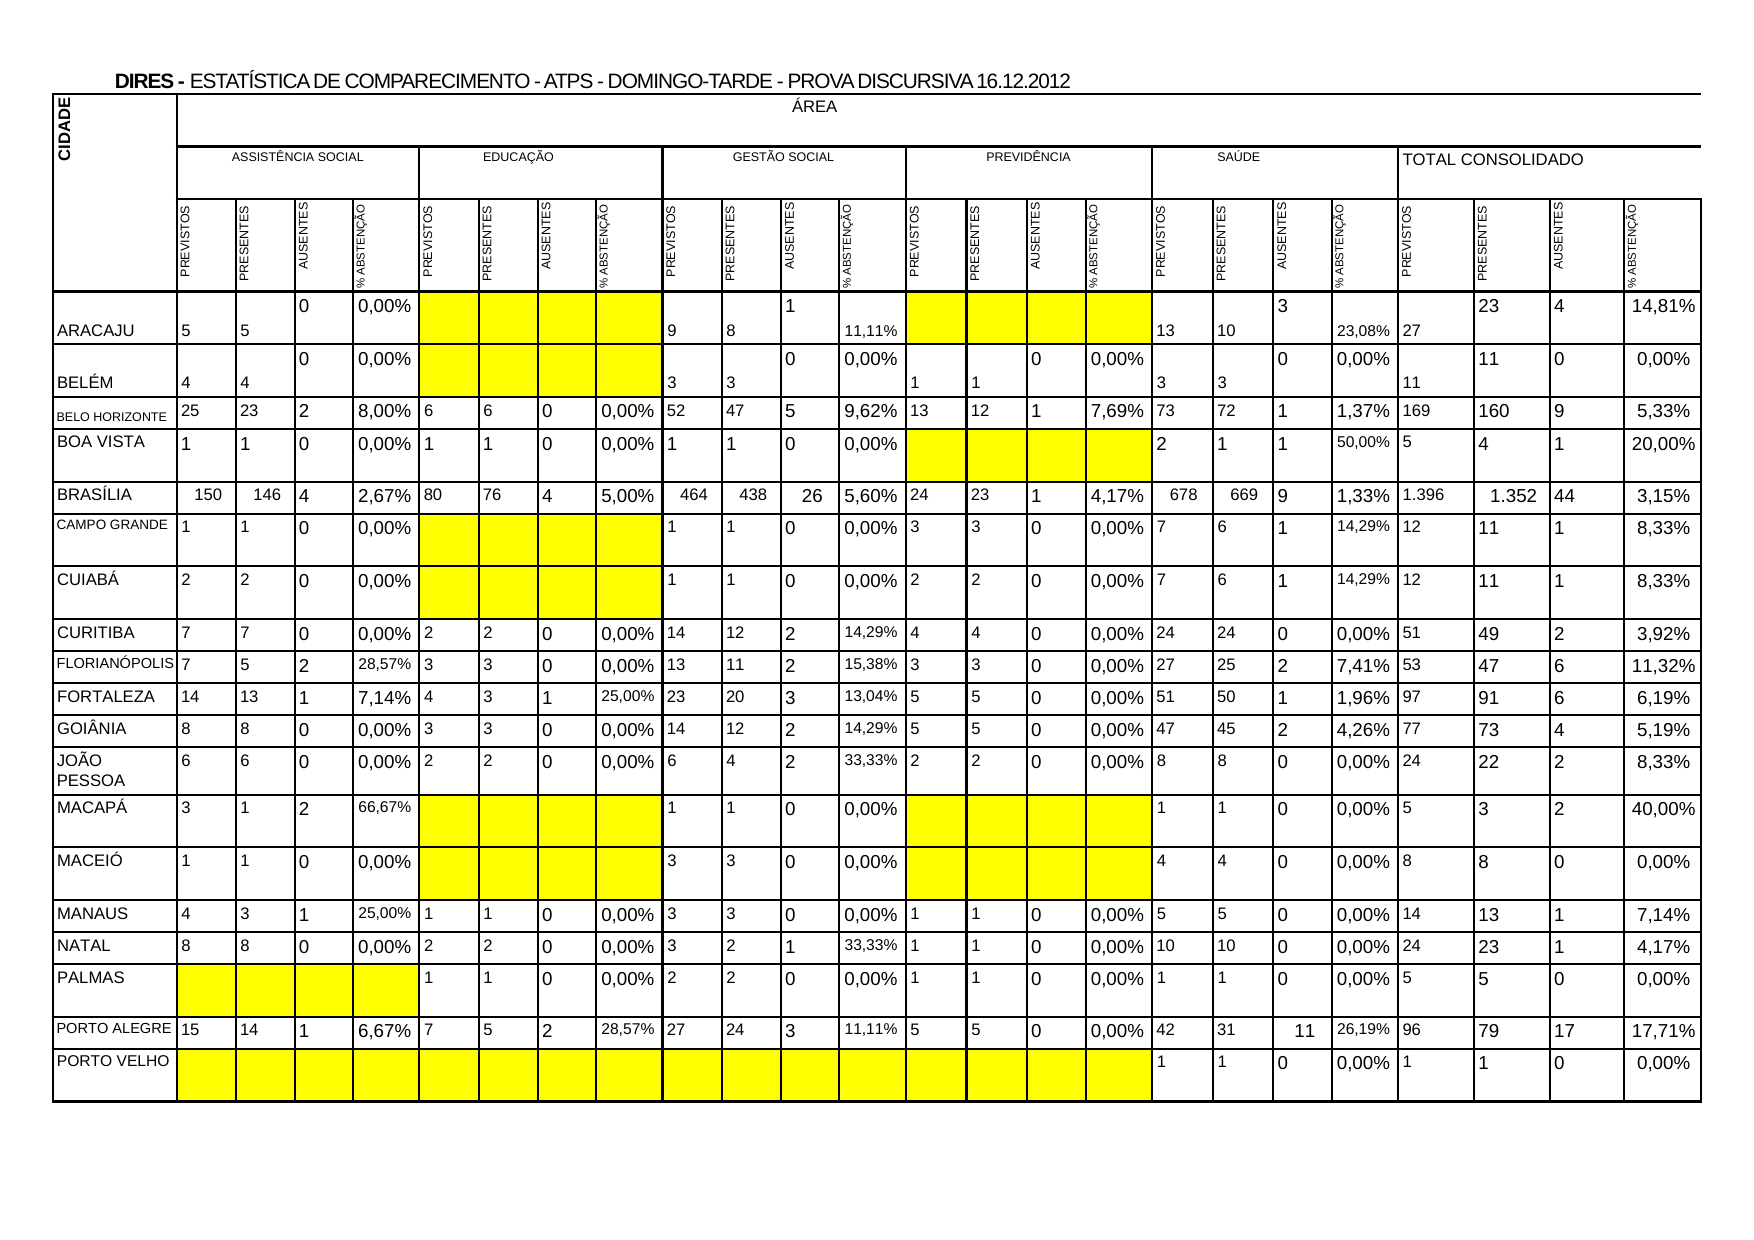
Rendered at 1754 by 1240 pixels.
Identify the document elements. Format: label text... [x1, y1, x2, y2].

table_cell 25 [178, 398, 235, 428]
table_cell 1 [237, 796, 294, 846]
table_cell [420, 796, 478, 846]
table_header [1086, 95, 1332, 145]
table_cell 3 [420, 652, 478, 682]
table_cell 14 [237, 1018, 294, 1048]
table_cell [1086, 148, 1151, 198]
table_cell 14,29% [840, 716, 905, 746]
table_cell 0 [1551, 848, 1623, 899]
table_cell 0,00% [1087, 748, 1151, 793]
table_cell 12 [723, 716, 780, 746]
table_cell 0 [1028, 1018, 1085, 1048]
table_cell 2 [782, 716, 838, 746]
table_cell [420, 567, 478, 618]
table_cell 6 [178, 748, 235, 793]
table_cell [1274, 200, 1331, 290]
table_cell 51 [1399, 620, 1473, 650]
table_cell 23 [1475, 293, 1549, 343]
table_header [479, 95, 596, 145]
table_cell 1,96% [1333, 684, 1397, 714]
table_cell 8 [1153, 748, 1212, 793]
table_cell 0,00% [1333, 748, 1397, 793]
table_cell [597, 796, 661, 846]
table_cell 3 [907, 652, 965, 682]
table_cell 1 [1551, 567, 1623, 618]
table_cell 0,00% [840, 901, 905, 931]
table_cell [539, 345, 595, 396]
table_cell ARACAJU [54, 293, 176, 343]
table_cell 40,00% [1625, 796, 1700, 846]
table_cell 1 [1274, 398, 1331, 428]
table_cell [480, 345, 537, 396]
table_cell 1 [782, 933, 838, 963]
table_cell 0 [296, 933, 352, 963]
table_cell 0 [539, 748, 595, 793]
table_cell [539, 1050, 595, 1100]
table_cell FORTALEZA [54, 684, 176, 714]
table_cell 1 [296, 684, 352, 714]
table_cell PORTO ALEGRE [54, 1018, 176, 1048]
table_cell 1 [1551, 430, 1623, 481]
table_cell [1087, 848, 1151, 899]
table_cell 7,41% [1333, 652, 1397, 682]
table_cell 1 [723, 567, 780, 618]
table_cell 1 [1399, 1050, 1473, 1100]
table_cell 13 [237, 684, 294, 714]
table_cell 13 [1475, 901, 1549, 931]
table_cell [1028, 293, 1085, 343]
table_cell [597, 345, 661, 396]
table_cell 2 [782, 748, 838, 793]
table_cell 1 [178, 848, 235, 899]
table_cell 3 [782, 1018, 838, 1048]
table_cell [539, 293, 595, 343]
table_cell 5 [968, 1018, 1026, 1048]
table_cell 1 [723, 430, 780, 481]
table_cell 5 [1399, 430, 1473, 481]
table_cell 2 [237, 567, 294, 618]
table_cell 5,33% [1625, 398, 1700, 428]
table_header [1332, 95, 1398, 145]
table_cell 3 [178, 796, 235, 846]
table_cell 0 [1028, 748, 1085, 793]
table_cell 3 [664, 933, 721, 963]
table_cell 8,33% [1625, 567, 1700, 618]
table_cell 24 [1399, 748, 1473, 793]
table_cell 13 [907, 398, 965, 428]
table_cell 0,00% [597, 933, 661, 963]
table_cell 0,00% [840, 430, 905, 481]
table_cell 0,00% [354, 515, 418, 565]
table_cell 7 [1153, 567, 1212, 618]
table_cell 6,19% [1625, 684, 1700, 714]
table_cell 6,67% [354, 1018, 418, 1048]
table_cell 1 [1551, 901, 1623, 931]
table_cell 1 [968, 965, 1026, 1016]
table_cell 3 [723, 345, 780, 396]
table_cell 51 [1153, 684, 1212, 714]
table_cell 0,00% [840, 965, 905, 1016]
table_cell [296, 1050, 352, 1100]
table_cell 73 [1475, 716, 1549, 746]
table_cell 0 [1028, 567, 1085, 618]
table_cell 0 [782, 848, 838, 899]
table_cell 33,33% [840, 748, 905, 793]
table_cell 5 [1399, 796, 1473, 846]
table_cell 0 [1551, 1050, 1623, 1100]
table_cell 0,00% [1625, 965, 1700, 1016]
table_cell NATAL [54, 933, 176, 963]
table_cell 2 [296, 398, 352, 428]
table_cell 0 [1028, 716, 1085, 746]
table_cell 5 [968, 716, 1026, 746]
table_cell 0,00% [1087, 567, 1151, 618]
table_cell [1028, 430, 1085, 481]
table_cell [907, 200, 965, 290]
table_cell 1 [907, 901, 965, 931]
table_cell 52 [664, 398, 721, 428]
table_cell [237, 1050, 294, 1100]
table_cell 6 [480, 398, 537, 428]
table_cell 6 [1214, 567, 1272, 618]
table_cell MACAPÁ [54, 796, 176, 846]
table_cell [296, 200, 352, 290]
table_cell 12 [1399, 567, 1473, 618]
table_cell [664, 200, 721, 290]
table_cell 0,00% [840, 567, 905, 618]
table_cell 0,00% [1087, 652, 1151, 682]
table_cell 678 [1153, 483, 1212, 512]
table_cell 11,11% [840, 293, 905, 343]
table_cell PORTO VELHO [54, 1050, 176, 1100]
table_cell 0,00% [1625, 1050, 1700, 1100]
table_cell 146 [237, 483, 294, 512]
table_cell 3 [1475, 796, 1549, 846]
table_cell 23 [664, 684, 721, 714]
table_cell 1 [723, 515, 780, 565]
table_cell 0 [1028, 965, 1085, 1016]
table_cell 15,38% [840, 652, 905, 682]
table_cell 24 [1153, 620, 1212, 650]
table_cell 0,00% [1625, 345, 1700, 396]
table_cell 1 [296, 1018, 352, 1048]
table_header [236, 95, 419, 145]
table_cell 10 [1214, 933, 1272, 963]
table_cell 0,00% [354, 848, 418, 899]
table_cell [1475, 200, 1549, 290]
table_cell 3 [782, 684, 838, 714]
table_cell 3 [907, 515, 965, 565]
table_header [419, 95, 478, 145]
table_cell 0,00% [1087, 345, 1151, 396]
table_cell 10 [1153, 933, 1212, 963]
table_cell 0,00% [354, 716, 418, 746]
table_cell 1 [1214, 965, 1272, 1016]
table_cell 7,69% [1087, 398, 1151, 428]
table_cell 0,00% [1333, 796, 1397, 846]
table_cell 5 [237, 652, 294, 682]
table_cell [354, 965, 418, 1016]
table_cell 1,33% [1333, 483, 1397, 512]
table_cell 1 [1153, 1050, 1212, 1100]
table_cell 20 [723, 684, 780, 714]
table_cell 1 [907, 933, 965, 963]
table_cell [420, 515, 478, 565]
table_cell 2 [723, 933, 780, 963]
table_cell 8,33% [1625, 748, 1700, 793]
table_cell 0 [539, 620, 595, 650]
table_cell 464 [664, 483, 721, 512]
table_cell 0 [296, 345, 352, 396]
table_cell 25,00% [354, 901, 418, 931]
table_cell 0 [1028, 933, 1085, 963]
table_cell [1028, 796, 1085, 846]
table_cell BRASÍLIA [54, 483, 176, 512]
table_header ÁREA [722, 95, 1086, 145]
table_cell 2,67% [354, 483, 418, 512]
table_cell [480, 293, 537, 343]
table_cell 0,00% [840, 796, 905, 846]
table_cell 8 [1475, 848, 1549, 899]
table_cell [178, 148, 236, 198]
table_cell [237, 965, 294, 1016]
table_cell 2 [178, 567, 235, 618]
table_cell 0,00% [354, 430, 418, 481]
table_cell [840, 1050, 905, 1100]
table_cell 0 [1274, 965, 1331, 1016]
table_cell 11 [723, 652, 780, 682]
table_cell 3 [1214, 345, 1272, 396]
table_cell 8,00% [354, 398, 418, 428]
table_cell 7 [420, 1018, 478, 1048]
table_cell [539, 515, 595, 565]
table_cell 97 [1399, 684, 1473, 714]
table_cell 3 [968, 652, 1026, 682]
table_cell 1 [968, 345, 1026, 396]
table_cell 0,00% [1087, 620, 1151, 650]
table_cell 0 [782, 901, 838, 931]
table_cell 8 [237, 716, 294, 746]
table_cell 160 [1475, 398, 1549, 428]
table_cell 2 [968, 748, 1026, 793]
table_cell 0 [296, 620, 352, 650]
table_cell 2 [480, 620, 537, 650]
table_cell 5 [907, 684, 965, 714]
table_cell 9 [664, 293, 721, 343]
table_cell 3 [420, 716, 478, 746]
table_cell CUIABÁ [54, 567, 176, 618]
table_cell [968, 200, 1026, 290]
table_cell 5 [907, 716, 965, 746]
table_cell [907, 1050, 965, 1100]
table_cell 3 [968, 515, 1026, 565]
table_cell 5 [237, 293, 294, 343]
table_cell [539, 567, 595, 618]
table_cell 12 [1399, 515, 1473, 565]
table_cell 14 [1399, 901, 1473, 931]
table_cell 0 [1274, 1050, 1331, 1100]
table_cell 2 [907, 748, 965, 793]
table_cell 4 [1153, 848, 1212, 899]
table_cell 3 [664, 848, 721, 899]
table_cell 6 [1551, 684, 1623, 714]
table_cell [596, 148, 661, 198]
table_cell 14,29% [840, 620, 905, 650]
table_cell 4 [1551, 716, 1623, 746]
table_cell 1,37% [1333, 398, 1397, 428]
table_cell 0 [539, 652, 595, 682]
table_cell 17 [1551, 1018, 1623, 1048]
table_cell 0 [1028, 684, 1085, 714]
table_cell 1 [664, 515, 721, 565]
table_cell 80 [420, 483, 478, 512]
table_cell 11,32% [1625, 652, 1700, 682]
table_cell 8 [1214, 748, 1272, 793]
table_cell 4 [1214, 848, 1272, 899]
table_cell 1 [539, 684, 595, 714]
table_cell 1.352 [1475, 483, 1549, 512]
table_cell 47 [723, 398, 780, 428]
table_cell 12 [968, 398, 1026, 428]
table_cell 4,26% [1333, 716, 1397, 746]
table_cell 0,00% [597, 965, 661, 1016]
table_cell 0,00% [354, 748, 418, 793]
table_cell 1 [1153, 965, 1212, 1016]
table_cell 5 [178, 293, 235, 343]
table_cell [1214, 200, 1272, 290]
table_cell 53 [1399, 652, 1473, 682]
table_cell 6 [420, 398, 478, 428]
table_cell 3 [237, 901, 294, 931]
table_cell [597, 200, 661, 290]
table_cell 47 [1153, 716, 1212, 746]
table_cell [782, 200, 838, 290]
table_cell 4 [1475, 430, 1549, 481]
table_cell 0,00% [1087, 965, 1151, 1016]
table_cell [968, 1050, 1026, 1100]
table_cell 42 [1153, 1018, 1212, 1048]
table_cell 5 [1475, 965, 1549, 1016]
table_cell 5,60% [840, 483, 905, 512]
table_cell 49 [1475, 620, 1549, 650]
table_cell PALMAS [54, 965, 176, 1016]
table_cell [782, 1050, 838, 1100]
table_cell 7 [237, 620, 294, 650]
table_cell [1087, 200, 1151, 290]
table_cell 1 [1214, 430, 1272, 481]
table_cell 7,14% [1625, 901, 1700, 931]
table_cell 11 [1274, 1018, 1331, 1048]
table_cell 2 [723, 965, 780, 1016]
table_cell 2 [782, 620, 838, 650]
table_cell 4 [539, 483, 595, 512]
table_cell 47 [1475, 652, 1549, 682]
table_cell 0 [539, 716, 595, 746]
table_cell 14,81% [1625, 293, 1700, 343]
table_cell 0 [296, 293, 352, 343]
table_cell [480, 848, 537, 899]
table_cell 1 [1214, 1050, 1272, 1100]
table_cell [1551, 200, 1623, 290]
table_cell 0,00% [840, 515, 905, 565]
table_cell [420, 293, 478, 343]
table_cell 45 [1214, 716, 1272, 746]
table_cell 0 [539, 901, 595, 931]
table_cell [1028, 200, 1085, 290]
table_cell 0,00% [1087, 933, 1151, 963]
table_cell 0,00% [1087, 1018, 1151, 1048]
table_cell [1087, 796, 1151, 846]
table_cell [597, 848, 661, 899]
table_cell 1 [1551, 933, 1623, 963]
table_cell 1 [723, 796, 780, 846]
table_cell 0,00% [597, 398, 661, 428]
table_cell 0 [1274, 848, 1331, 899]
table_cell 8 [723, 293, 780, 343]
table_cell CAMPO GRANDE [54, 515, 176, 565]
table_cell 13 [664, 652, 721, 682]
table_cell 0 [782, 345, 838, 396]
table_cell 1 [237, 430, 294, 481]
table_cell 0,00% [354, 293, 418, 343]
table_cell 1 [420, 901, 478, 931]
table_cell 0 [1274, 933, 1331, 963]
table_cell 0 [782, 515, 838, 565]
table_cell 76 [480, 483, 537, 512]
table_cell 8 [178, 933, 235, 963]
table_cell 2 [480, 748, 537, 793]
table_cell MANAUS [54, 901, 176, 931]
table_cell 2 [539, 1018, 595, 1048]
table_cell 4 [178, 901, 235, 931]
table_cell [664, 1050, 721, 1100]
table_cell 31 [1214, 1018, 1272, 1048]
table_cell 17,71% [1625, 1018, 1700, 1048]
table_cell [907, 796, 965, 846]
table_cell 66,67% [354, 796, 418, 846]
table_cell [296, 965, 352, 1016]
table_cell 11 [1475, 515, 1549, 565]
table_cell GOIÂNIA [54, 716, 176, 746]
table_cell 24 [907, 483, 965, 512]
table_cell 3 [1274, 293, 1331, 343]
table_cell 8 [237, 933, 294, 963]
table_cell [539, 200, 595, 290]
table_cell 0,00% [597, 430, 661, 481]
table_cell 23 [1475, 933, 1549, 963]
table_cell 8 [1399, 848, 1473, 899]
table_cell 2 [1153, 430, 1212, 481]
table_cell 15 [178, 1018, 235, 1048]
table_cell [237, 200, 294, 290]
table_cell [480, 1050, 537, 1100]
table_cell 0 [782, 567, 838, 618]
table_cell 22 [1475, 748, 1549, 793]
table_cell 14 [664, 620, 721, 650]
table_cell 5 [1153, 901, 1212, 931]
table_cell 14,29% [1333, 515, 1397, 565]
table_cell 5 [968, 684, 1026, 714]
table_cell 1 [1274, 684, 1331, 714]
table_cell 0 [782, 430, 838, 481]
table_cell CURITIBA [54, 620, 176, 650]
table_cell MACEIÓ [54, 848, 176, 899]
table_cell 23,08% [1333, 293, 1397, 343]
table_cell 1 [1274, 430, 1331, 481]
table_cell 0 [539, 398, 595, 428]
table_cell 13 [1153, 293, 1212, 343]
table_cell [1333, 200, 1397, 290]
table_cell 5 [1214, 901, 1272, 931]
table_cell 7 [178, 620, 235, 650]
table_cell 26 [782, 483, 838, 512]
table_cell 12 [723, 620, 780, 650]
table_cell 2 [296, 796, 352, 846]
table_cell 91 [1475, 684, 1549, 714]
table_cell 5 [782, 398, 838, 428]
table_cell 0 [1274, 796, 1331, 846]
table_cell 0 [539, 430, 595, 481]
table_cell 1 [178, 430, 235, 481]
table_cell [480, 796, 537, 846]
table_cell 20,00% [1625, 430, 1700, 481]
table_cell [1332, 148, 1397, 198]
table_cell 438 [723, 483, 780, 512]
table_cell 2 [420, 748, 478, 793]
table_cell 0 [296, 716, 352, 746]
table_cell 0,00% [1625, 848, 1700, 899]
table_cell [1153, 200, 1212, 290]
table_cell 150 [178, 483, 235, 512]
table_cell 0 [1274, 748, 1331, 793]
table_cell PREVIDÊNCIA [907, 148, 1086, 198]
table_cell 11 [1399, 345, 1473, 396]
table_cell 1 [907, 345, 965, 396]
table_cell 0,00% [1087, 684, 1151, 714]
table_cell 6 [1214, 515, 1272, 565]
table_cell BOA VISTA [54, 430, 176, 481]
table_cell 2 [1274, 716, 1331, 746]
table_cell 14 [178, 684, 235, 714]
table_header [1398, 95, 1701, 145]
table_cell [1087, 1050, 1151, 1100]
table_cell 1 [420, 430, 478, 481]
table_cell 5 [907, 1018, 965, 1048]
table_cell 0,00% [1087, 716, 1151, 746]
table_cell FLORIANÓPOLIS [54, 652, 176, 682]
table_cell 27 [1399, 293, 1473, 343]
table_cell 0 [1274, 345, 1331, 396]
table_cell 3 [1153, 345, 1212, 396]
table_cell 1 [237, 848, 294, 899]
table_cell 1.396 [1399, 483, 1473, 512]
table_cell [723, 200, 780, 290]
table_cell 3 [664, 901, 721, 931]
table_cell 6 [664, 748, 721, 793]
table_cell 0 [1028, 345, 1085, 396]
table_cell [539, 796, 595, 846]
table_cell BELO HORIZONTE [54, 398, 176, 428]
table_cell 2 [1274, 652, 1331, 682]
table_cell BELÉM [54, 345, 176, 396]
table_cell 3,15% [1625, 483, 1700, 512]
table_cell [968, 293, 1026, 343]
table_cell [420, 848, 478, 899]
table_cell 28,57% [354, 652, 418, 682]
table_cell 0,00% [597, 716, 661, 746]
table_cell 33,33% [840, 933, 905, 963]
table_cell [420, 200, 478, 290]
table_cell 0 [296, 748, 352, 793]
table_cell 3 [480, 684, 537, 714]
table_cell 2 [782, 652, 838, 682]
table_cell [354, 1050, 418, 1100]
table_cell 1 [968, 933, 1026, 963]
table_cell 25,00% [597, 684, 661, 714]
table_cell 7,14% [354, 684, 418, 714]
table_cell 1 [480, 965, 537, 1016]
table_cell 0,00% [1333, 1050, 1397, 1100]
table_cell 73 [1153, 398, 1212, 428]
table_cell [178, 965, 235, 1016]
table_cell [597, 567, 661, 618]
table_cell 50,00% [1333, 430, 1397, 481]
table_cell 1 [178, 515, 235, 565]
table_cell 23 [968, 483, 1026, 512]
table_cell 4 [968, 620, 1026, 650]
table_cell 9,62% [840, 398, 905, 428]
table_cell 0,00% [597, 620, 661, 650]
table_cell 96 [1399, 1018, 1473, 1048]
table_cell 24 [1399, 933, 1473, 963]
table_cell 2 [296, 652, 352, 682]
table_cell 0,00% [354, 567, 418, 618]
table_cell [597, 293, 661, 343]
table_cell TOTAL CONSOLIDADO [1399, 148, 1701, 198]
table_cell GESTÃO SOCIAL [722, 148, 905, 198]
table_cell 25 [1214, 652, 1272, 682]
table_cell 9 [1551, 398, 1623, 428]
table_cell 77 [1399, 716, 1473, 746]
table_cell 4 [907, 620, 965, 650]
table_cell [420, 148, 478, 198]
table_cell 0,00% [354, 345, 418, 396]
table_cell [1028, 848, 1085, 899]
table_cell 0,00% [597, 901, 661, 931]
table_cell 0 [1028, 620, 1085, 650]
table_cell 3 [664, 345, 721, 396]
table_cell 169 [1399, 398, 1473, 428]
table_header [596, 95, 662, 145]
table_cell [907, 848, 965, 899]
table_cell 3 [723, 901, 780, 931]
table_cell 1 [420, 965, 478, 1016]
table_cell [539, 848, 595, 899]
table_cell 27 [664, 1018, 721, 1048]
table_cell 3,92% [1625, 620, 1700, 650]
table_cell 8 [178, 716, 235, 746]
table_cell 24 [723, 1018, 780, 1048]
table_cell 44 [1551, 483, 1623, 512]
table_cell [1399, 200, 1473, 290]
table_cell 5 [1399, 965, 1473, 1016]
table_cell [178, 200, 235, 290]
table_cell 2 [480, 933, 537, 963]
table_cell [597, 515, 661, 565]
table_cell 11,11% [840, 1018, 905, 1048]
table_cell 7 [178, 652, 235, 682]
table_cell 10 [1214, 293, 1272, 343]
table_cell 0 [539, 933, 595, 963]
table_cell 0 [539, 965, 595, 1016]
table_cell [480, 200, 537, 290]
table_cell 0,00% [1333, 620, 1397, 650]
table_cell 1 [664, 796, 721, 846]
table_cell [840, 200, 905, 290]
table_cell 0 [296, 515, 352, 565]
table_cell 669 [1214, 483, 1272, 512]
table_header [663, 95, 722, 145]
table_cell [1625, 200, 1700, 290]
table_cell [968, 430, 1026, 481]
table_cell EDUCAÇÃO [479, 148, 596, 198]
table_cell ASSISTÊNCIA SOCIAL [236, 148, 418, 198]
table_cell 0,00% [1333, 848, 1397, 899]
table_cell 4,17% [1087, 483, 1151, 512]
table_cell 0 [1274, 901, 1331, 931]
table_cell 1 [480, 430, 537, 481]
table_cell 0,00% [1333, 965, 1397, 1016]
table_cell 2 [968, 567, 1026, 618]
table_cell 0,00% [354, 933, 418, 963]
table_cell [907, 430, 965, 481]
table_cell [664, 148, 722, 198]
table_cell 2 [420, 933, 478, 963]
table_cell 4 [178, 345, 235, 396]
table_cell 1 [296, 901, 352, 931]
table_cell [968, 796, 1026, 846]
table_cell 1 [237, 515, 294, 565]
table_cell 1 [1551, 515, 1623, 565]
table_cell 0 [782, 965, 838, 1016]
table_cell 5 [480, 1018, 537, 1048]
table_cell 72 [1214, 398, 1272, 428]
table_cell 0 [296, 848, 352, 899]
table_cell 1 [1274, 567, 1331, 618]
table_cell [1087, 430, 1151, 481]
table_cell 1 [1028, 398, 1085, 428]
table_cell 4 [1551, 293, 1623, 343]
table_cell 1 [664, 430, 721, 481]
table_cell 0 [1028, 652, 1085, 682]
table_header [178, 95, 236, 145]
table_cell 4 [420, 684, 478, 714]
table_cell 3 [723, 848, 780, 899]
table_cell 9 [1274, 483, 1331, 512]
table_cell 1 [1214, 796, 1272, 846]
table_cell 6 [237, 748, 294, 793]
table_cell 4,17% [1625, 933, 1700, 963]
table_cell 79 [1475, 1018, 1549, 1048]
table_cell 27 [1153, 652, 1212, 682]
table_cell 4 [723, 748, 780, 793]
table_header [54, 95, 176, 290]
table_cell 26,19% [1333, 1018, 1397, 1048]
table_cell 0,00% [1087, 515, 1151, 565]
table_cell 2 [420, 620, 478, 650]
table_cell 0 [1028, 515, 1085, 565]
table_cell 0,00% [354, 620, 418, 650]
table_cell [178, 1050, 235, 1100]
table_cell 1 [782, 293, 838, 343]
table_cell 2 [1551, 796, 1623, 846]
table_cell 2 [907, 567, 965, 618]
table_cell [1087, 293, 1151, 343]
table_cell 5,19% [1625, 716, 1700, 746]
table_cell 0 [296, 567, 352, 618]
table_cell 0 [1028, 901, 1085, 931]
table_cell 5,00% [597, 483, 661, 512]
table_cell 13,04% [840, 684, 905, 714]
table_cell 1 [664, 567, 721, 618]
table_cell 2 [664, 965, 721, 1016]
table_cell 4 [296, 483, 352, 512]
table_cell 3 [480, 652, 537, 682]
table_cell 0 [1551, 345, 1623, 396]
table_cell [354, 200, 418, 290]
table_cell 0 [782, 796, 838, 846]
table_cell 0 [296, 430, 352, 481]
table_cell 0,00% [840, 848, 905, 899]
table_cell [1028, 1050, 1085, 1100]
table_cell 28,57% [597, 1018, 661, 1048]
table_cell [907, 293, 965, 343]
table_cell 0 [1551, 965, 1623, 1016]
table_cell JOÃO PESSOA [54, 748, 176, 793]
table_cell 1 [1475, 1050, 1549, 1100]
table_cell 8,33% [1625, 515, 1700, 565]
table_cell 1 [1274, 515, 1331, 565]
table_cell [420, 345, 478, 396]
table_cell 23 [237, 398, 294, 428]
table_cell 2 [1551, 748, 1623, 793]
table_cell [480, 515, 537, 565]
table_cell 0,00% [1333, 345, 1397, 396]
table_cell 14,29% [1333, 567, 1397, 618]
table_cell 0,00% [1333, 901, 1397, 931]
table_cell [723, 1050, 780, 1100]
table_cell 7 [1153, 515, 1212, 565]
table_cell 24 [1214, 620, 1272, 650]
table_cell 11 [1475, 567, 1549, 618]
table_cell 0 [1274, 620, 1331, 650]
table_cell 0,00% [597, 748, 661, 793]
table_cell 2 [1551, 620, 1623, 650]
table_cell 0,00% [1087, 901, 1151, 931]
table_cell 1 [968, 901, 1026, 931]
table_cell 6 [1551, 652, 1623, 682]
table_cell 1 [907, 965, 965, 1016]
text DIRES - ESTATÍSTICA DE COMPARECIMENTO - ATPS - DOMINGO-TARDE - PROVA DISCURSIVA 16.12.2012 [114, 69, 1604, 93]
table_cell [480, 567, 537, 618]
table_cell [968, 848, 1026, 899]
table_cell [420, 1050, 478, 1100]
table_cell 1 [1153, 796, 1212, 846]
table_cell 1 [480, 901, 537, 931]
table_cell 11 [1475, 345, 1549, 396]
table_cell 4 [237, 345, 294, 396]
table_cell 0,00% [840, 345, 905, 396]
table_cell 0,00% [1333, 933, 1397, 963]
table_cell 0,00% [597, 652, 661, 682]
table_cell 14 [664, 716, 721, 746]
table_cell SAÚDE [1153, 148, 1332, 198]
table_cell [597, 1050, 661, 1100]
table_cell 3 [480, 716, 537, 746]
table_cell 50 [1214, 684, 1272, 714]
table_cell 1 [1028, 483, 1085, 512]
